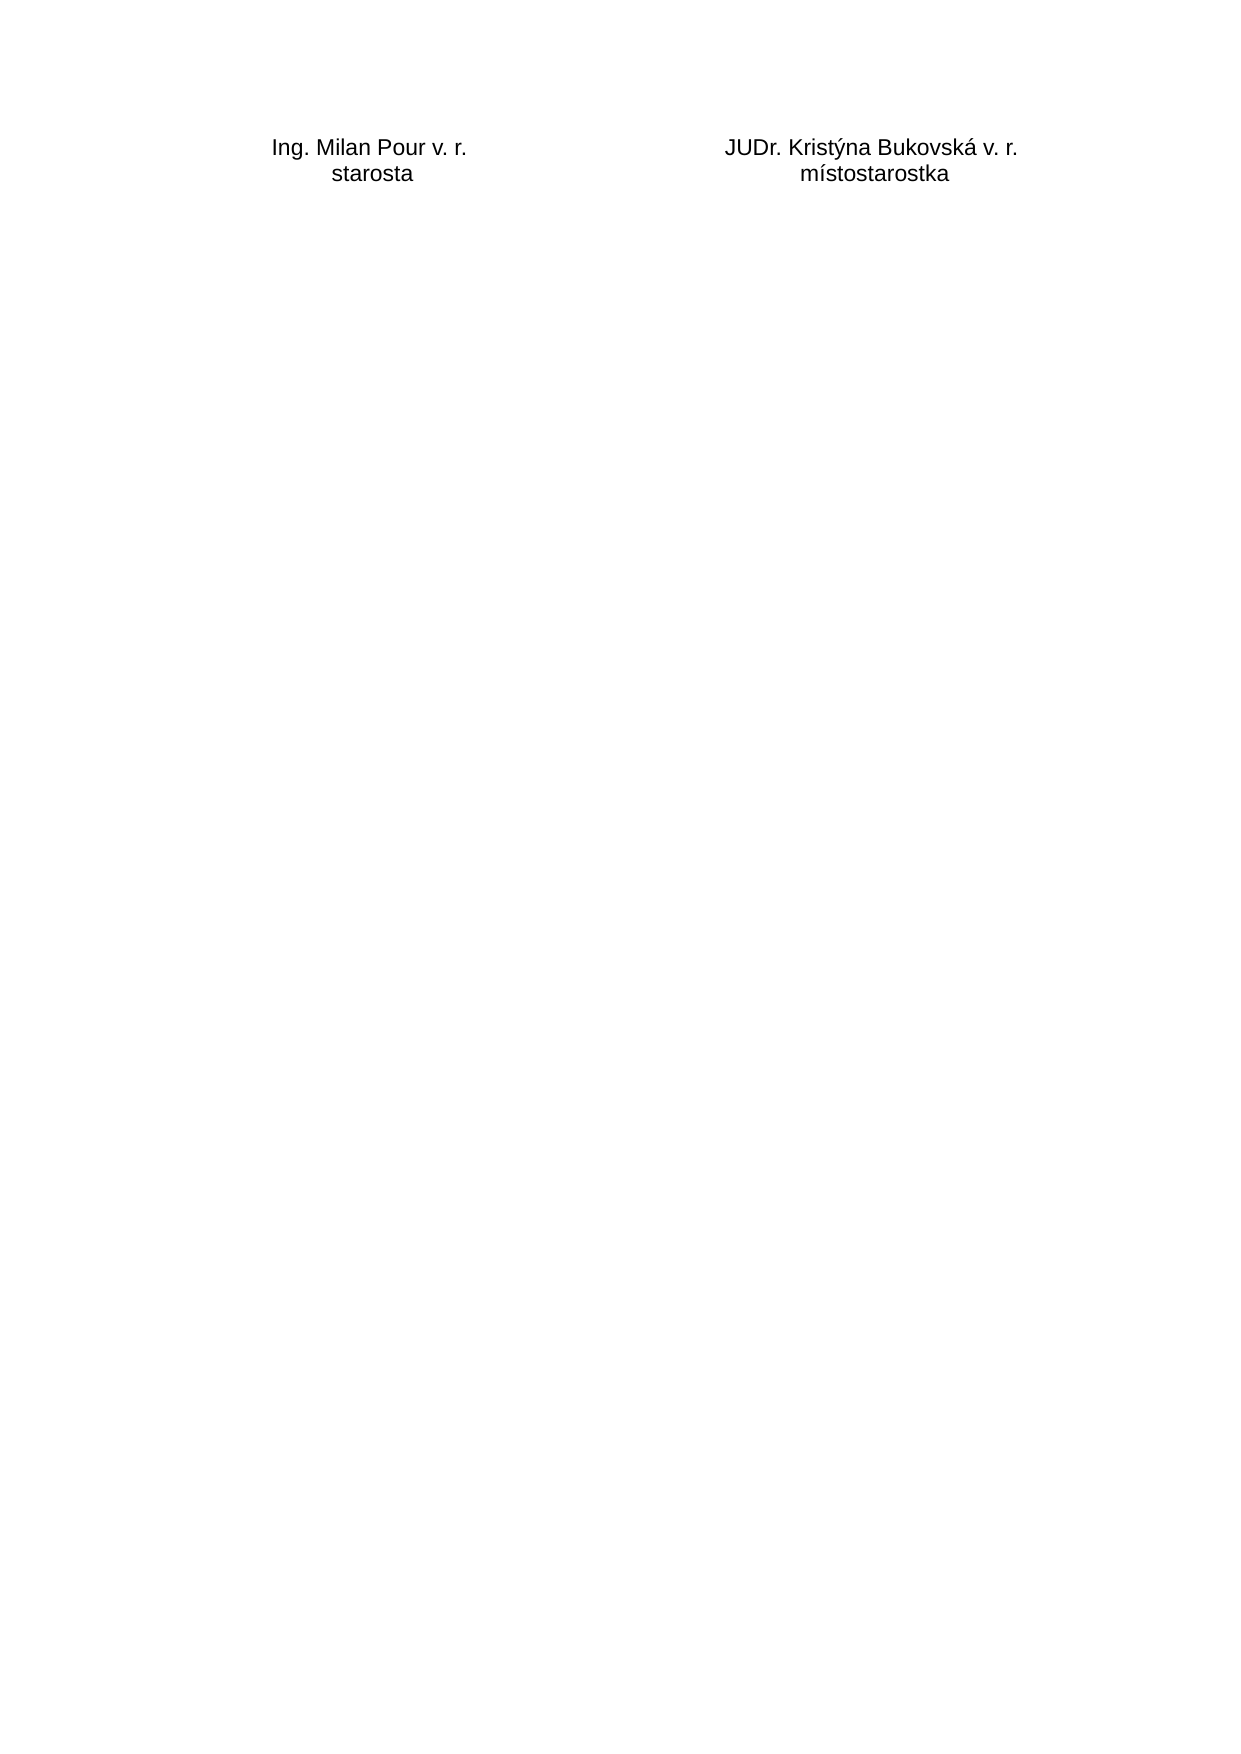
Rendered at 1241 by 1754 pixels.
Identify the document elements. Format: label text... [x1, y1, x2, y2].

table_header JUDr. Kristýna Bukovská v. r. místostarostka [620, 74, 1122, 192]
table_header Ing. Milan Pour v. r. starosta [118, 74, 620, 192]
table_cell [118, 192, 620, 310]
table_cell [620, 192, 1122, 310]
